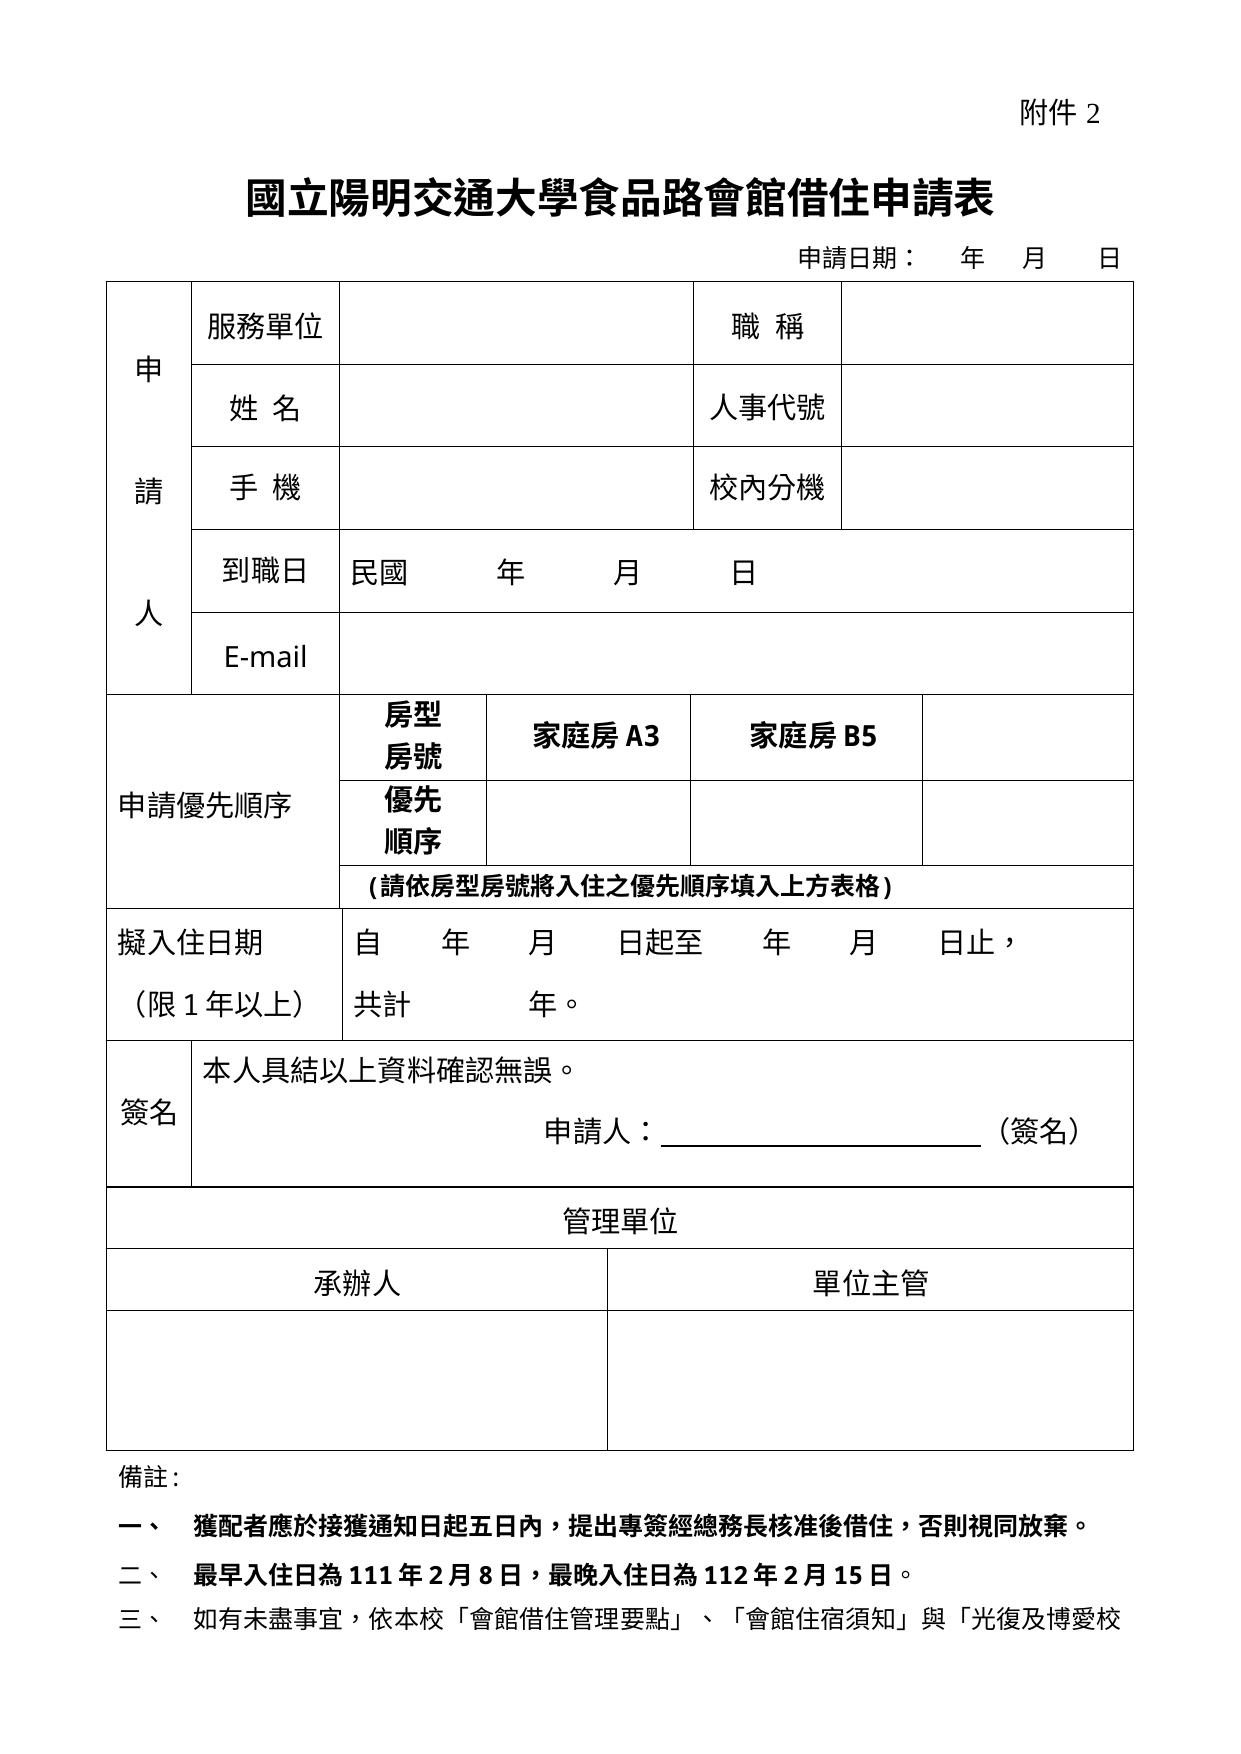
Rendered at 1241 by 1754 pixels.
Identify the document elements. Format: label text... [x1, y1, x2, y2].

table_cell 自 年 月 日起至 年 月 日止， 共計 年。 [343, 909, 1133, 1040]
table_cell [340, 447, 693, 529]
list 如有未盡事宜，依本校「會館借住管理要點」、「會館住宿須知」與「光復及博愛校 [118, 1599, 1122, 1635]
table_cell 家庭房B5 [691, 695, 922, 779]
table_cell E-mail [192, 613, 339, 694]
table_cell 申請優先順序 [107, 695, 339, 908]
table_header 職 稱 [694, 282, 841, 363]
table_cell 家庭房A3 [487, 695, 690, 779]
table_cell 承辦人 [107, 1249, 607, 1310]
table_cell 人事代號 [694, 365, 841, 446]
list 最早入住日為111年2月8日，最晚入住日為112年2月15日。 [118, 1556, 1122, 1592]
table_cell [923, 781, 1133, 865]
table_cell [487, 781, 690, 865]
table_cell 優先 順序 [340, 781, 486, 865]
text 申請日期： 年 月 日 [118, 238, 1122, 274]
table_cell 管理單位 [107, 1188, 1133, 1248]
table_header [340, 282, 693, 363]
list 獲配者應於接獲通知日起五日內，提出專簽經總務長核准後借住，否則視同放棄。 [118, 1507, 1122, 1543]
text 國立陽明交通大學食品路會館借住申請表 [118, 165, 1122, 225]
table_cell 簽名 [107, 1041, 191, 1186]
table_cell [340, 613, 1133, 694]
table_cell 手 機 [192, 447, 339, 529]
table_cell 房型 房號 [340, 695, 486, 779]
table_cell 校內分機 [694, 447, 841, 529]
table_header 服務單位 [192, 282, 339, 363]
table_cell 姓 名 [192, 365, 339, 446]
table_header 申 請 人 [107, 282, 191, 694]
table_cell 本人具結以上資料確認無誤。 申請人： （簽名） [192, 1041, 1133, 1186]
table_cell [842, 365, 1133, 446]
table_cell 單位主管 [608, 1249, 1133, 1310]
table_cell 民國 年 月 日 [340, 530, 1133, 612]
table_cell [923, 695, 1133, 779]
table_cell [842, 447, 1133, 529]
text 備註: [118, 1457, 1122, 1494]
table_cell 到職日 [192, 530, 339, 612]
table_header [842, 282, 1133, 363]
table_cell (請依房型房號將入住之優先順序填入上方表格) [340, 866, 1133, 908]
table_cell [340, 365, 693, 446]
table_cell 擬入住日期 （限1年以上） [107, 909, 342, 1040]
table_cell [691, 781, 922, 865]
table_cell [608, 1311, 1133, 1450]
table_cell [107, 1311, 607, 1450]
